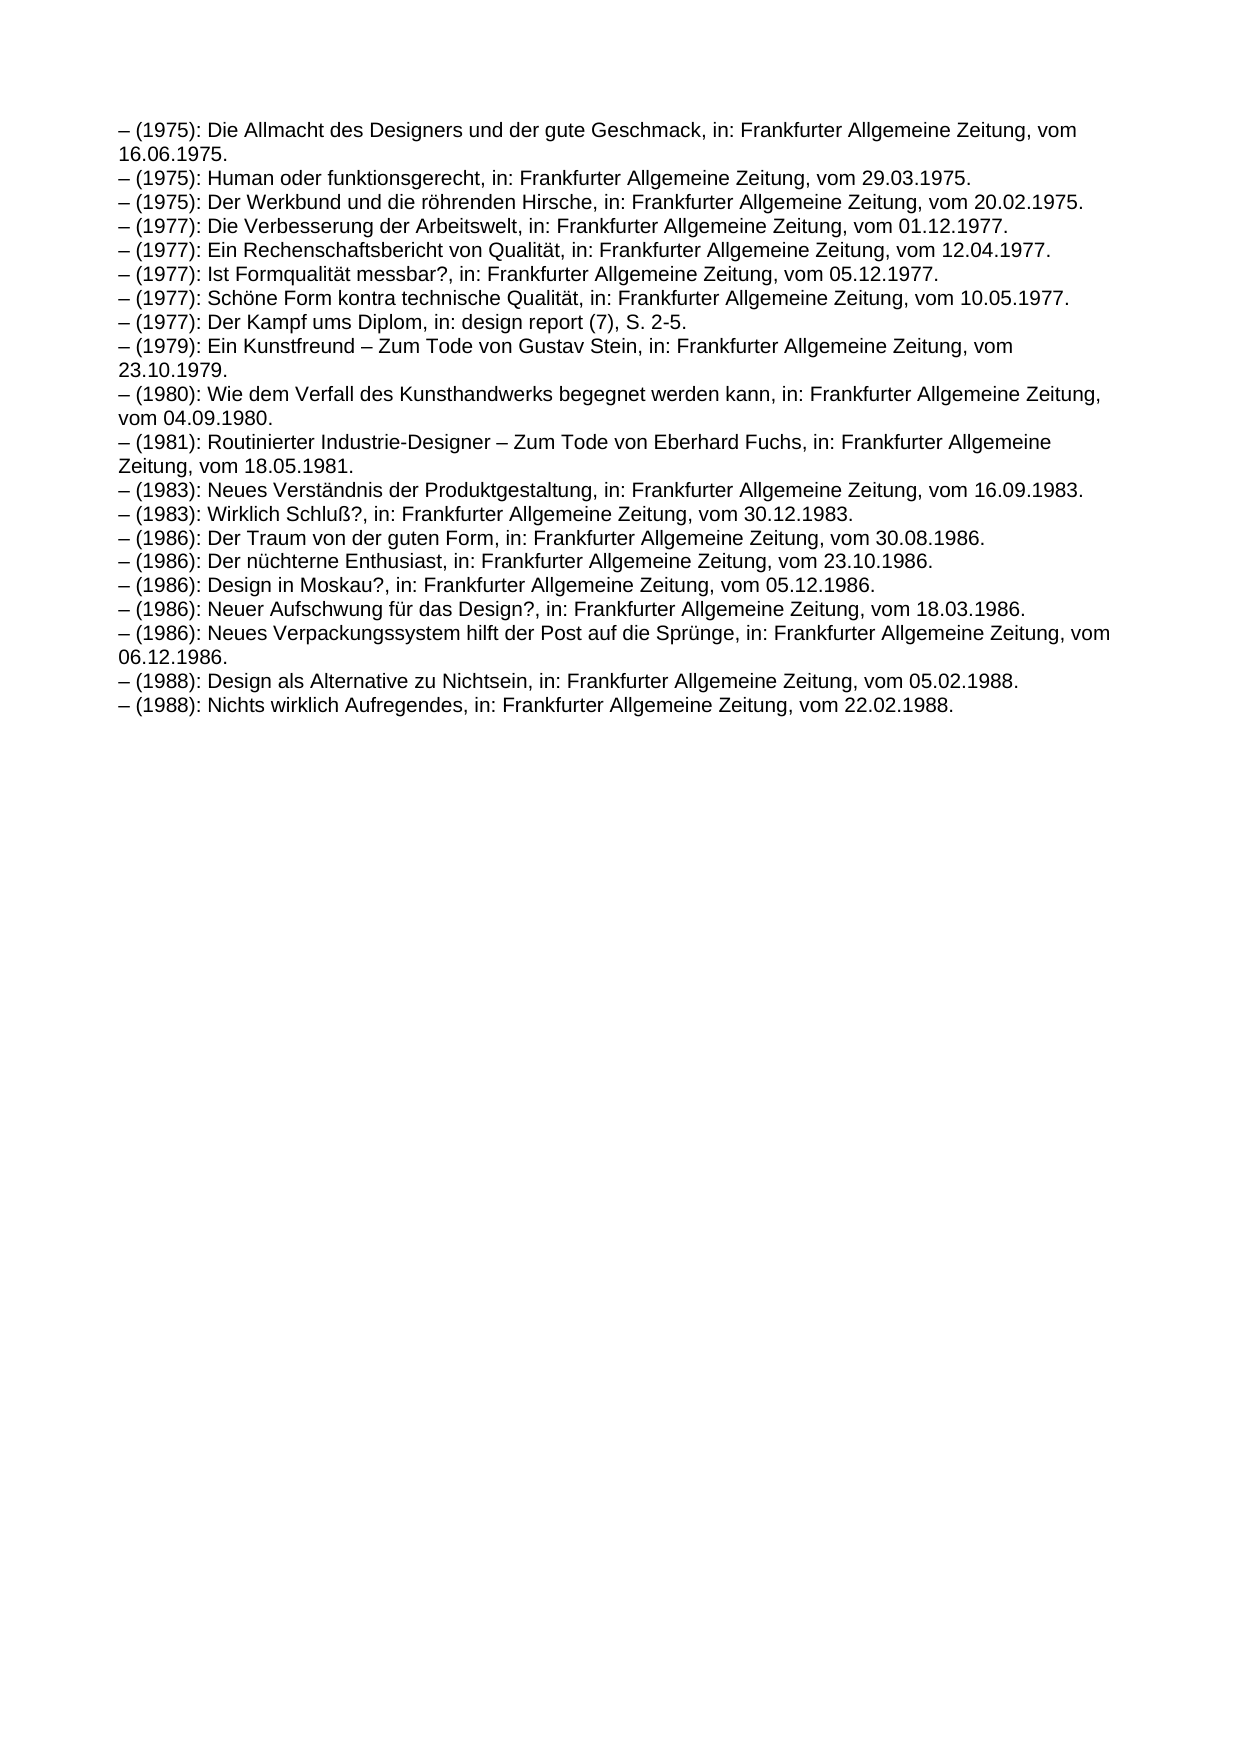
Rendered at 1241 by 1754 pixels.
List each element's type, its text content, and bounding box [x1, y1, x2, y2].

text – (1980): Wie dem Verfall des Kunsthandwerks begegnet werden kann, in: Frankfurter Allgemeine Zeitung, vom 04.09.1980. [118, 382, 1122, 429]
text – (1977): Ein Rechenschaftsbericht von Qualität, in: Frankfurter Allgemeine Zeitung, vom 12.04.1977. [118, 238, 1122, 262]
text – (1983): Neues Verständnis der Produktgestaltung, in: Frankfurter Allgemeine Zeitung, vom 16.09.1983. [118, 477, 1122, 501]
text – (1977): Die Verbesserung der Arbeitswelt, in: Frankfurter Allgemeine Zeitung, vom 01.12.1977. [118, 214, 1122, 238]
text – (1979): Ein Kunstfreund – Zum Tode von Gustav Stein, in: Frankfurter Allgemeine Zeitung, vom 23.10.1979. [118, 334, 1122, 382]
text – (1975): Der Werkbund und die röhrenden Hirsche, in: Frankfurter Allgemeine Zeitung, vom 20.02.1975. [118, 190, 1122, 214]
text – (1986): Der nüchterne Enthusiast, in: Frankfurter Allgemeine Zeitung, vom 23.10.1986. [118, 549, 1122, 573]
text – (1977): Der Kampf ums Diplom, in: design report (7), S. 2-5. [118, 310, 1122, 334]
text – (1986): Neuer Aufschwung für das Design?, in: Frankfurter Allgemeine Zeitung, vom 18.03.1986. [118, 597, 1122, 621]
text – (1975): Die Allmacht des Designers und der gute Geschmack, in: Frankfurter Allgemeine Zeitung, vom 16.06.1975. [118, 118, 1122, 166]
text – (1977): Schöne Form kontra technische Qualität, in: Frankfurter Allgemeine Zeitung, vom 10.05.1977. [118, 286, 1122, 310]
text – (1986): Design in Moskau?, in: Frankfurter Allgemeine Zeitung, vom 05.12.1986. [118, 573, 1122, 597]
text – (1986): Der Traum von der guten Form, in: Frankfurter Allgemeine Zeitung, vom 30.08.1986. [118, 525, 1122, 549]
text – (1981): Routinierter Industrie-Designer – Zum Tode von Eberhard Fuchs, in: Frankfurter Allgemeine Zeitung, vom 18.05.1981. [118, 429, 1122, 477]
text – (1986): Neues Verpackungssystem hilft der Post auf die Sprünge, in: Frankfurter Allgemeine Zeitung, vom 06.12.1986. [118, 621, 1122, 669]
text – (1988): Design als Alternative zu Nichtsein, in: Frankfurter Allgemeine Zeitung, vom 05.02.1988. [118, 669, 1122, 693]
text – (1983): Wirklich Schluß?, in: Frankfurter Allgemeine Zeitung, vom 30.12.1983. [118, 501, 1122, 525]
text – (1975): Human oder funktionsgerecht, in: Frankfurter Allgemeine Zeitung, vom 29.03.1975. [118, 166, 1122, 190]
text – (1988): Nichts wirklich Aufregendes, in: Frankfurter Allgemeine Zeitung, vom 22.02.1988. [118, 693, 1122, 717]
text – (1977): Ist Formqualität messbar?, in: Frankfurter Allgemeine Zeitung, vom 05.12.1977. [118, 262, 1122, 286]
